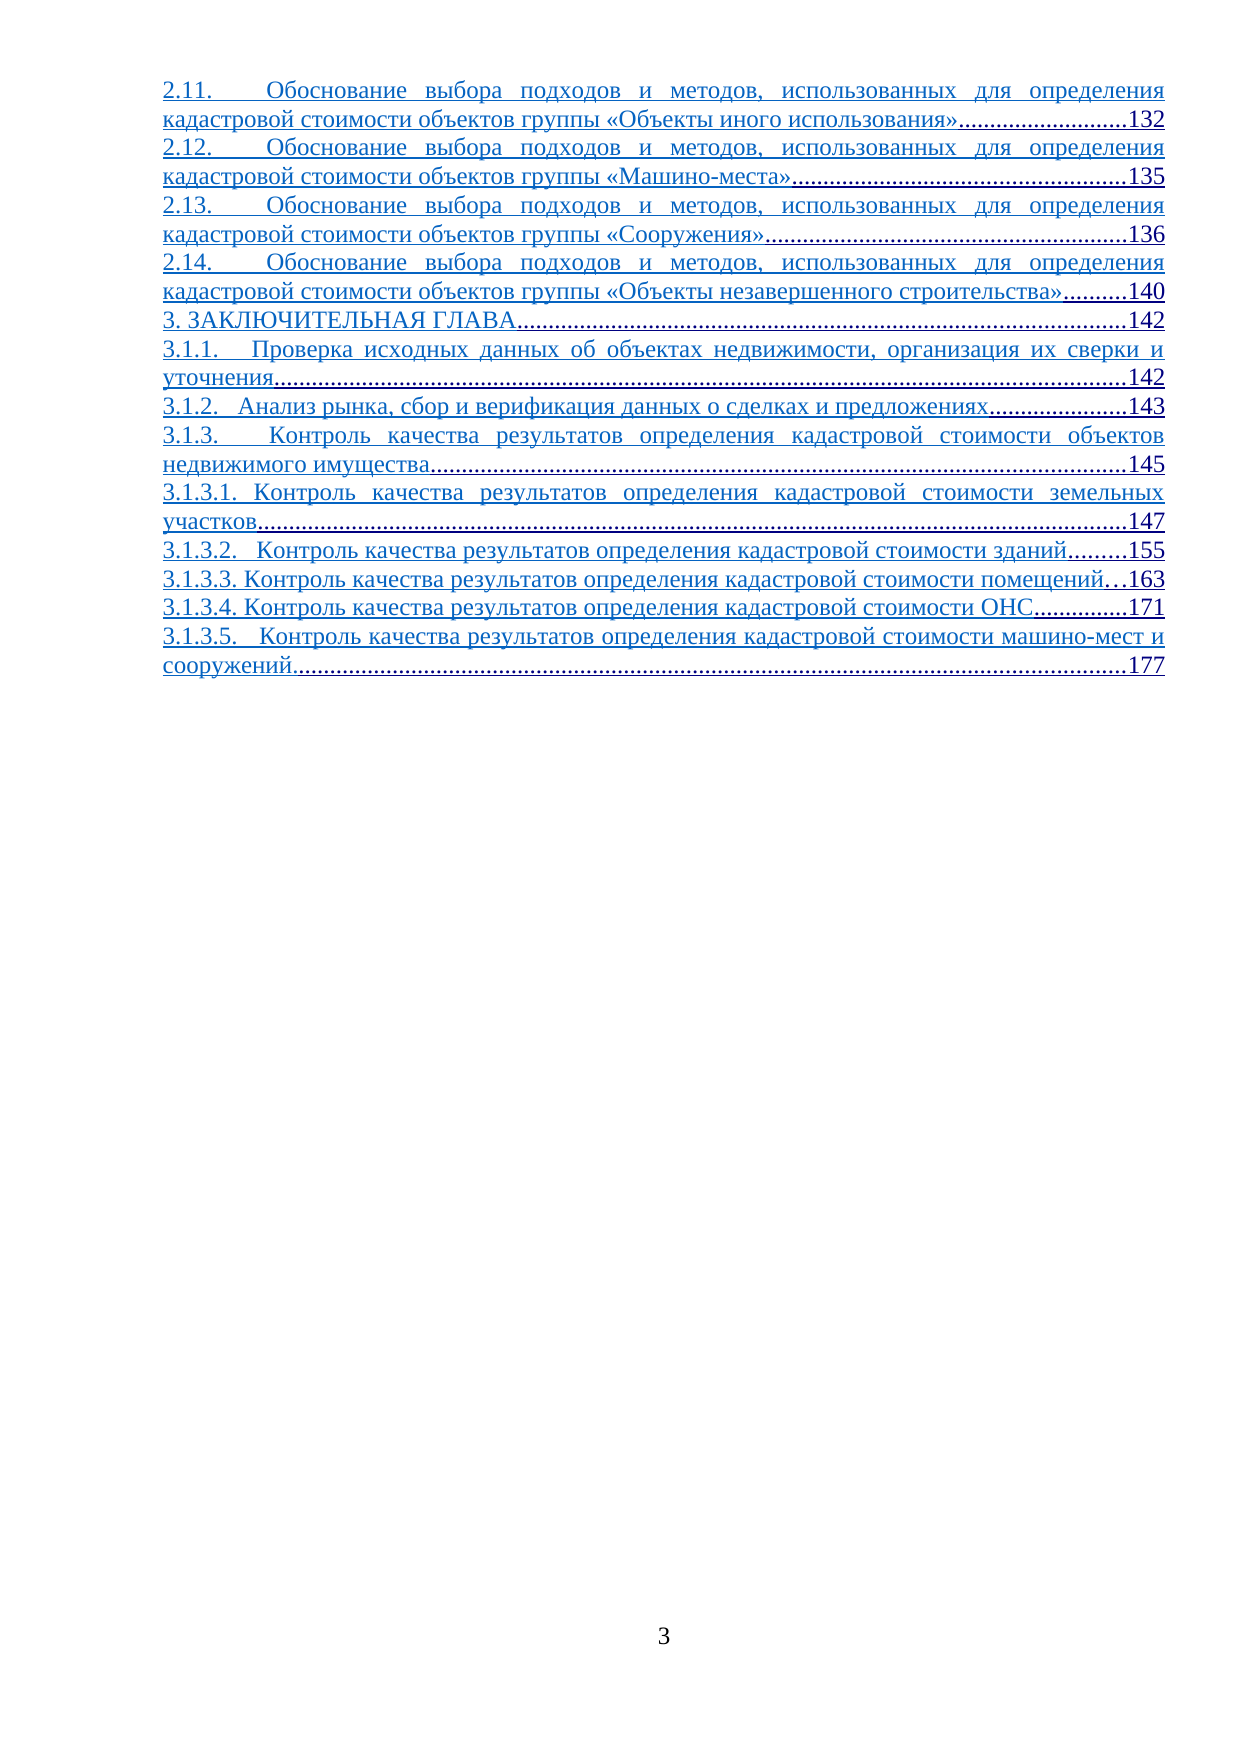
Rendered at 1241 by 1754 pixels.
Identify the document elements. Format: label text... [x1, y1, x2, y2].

text 3.1.3.3. Контроль качества результатов определения кадастровой стоимости помещений 163 [162, 564, 1165, 589]
text 3.1.2. Анализ рынка, сбор и верификация данных о сделках и предложениях 143 [162, 391, 1165, 416]
text 3.1.1. Проверка исходных данных об объектах недвижимости, организация их сверки и уточнения 142 [162, 334, 1165, 359]
text 2.13. Обоснование выбора подходов и методов, использованных для определения кадастровой стоимости объектов группы «Сооружения» 136 [162, 190, 1165, 215]
text 3.1.3.5. Контроль качества результатов определения кадастровой стоимости машино-мест и сооружений. 177 [162, 647, 1165, 675]
text 2.11. Обоснование выбора подходов и методов, использованных для определения кадастровой стоимости объектов группы «Объекты иного использования» 132 [162, 101, 1165, 129]
text 3.1.3.5. Контроль качества результатов определения кадастровой стоимости машино-мест и сооружений. 177 [162, 621, 1165, 646]
text 2.12. Обоснование выбора подходов и методов, использованных для определения кадастровой стоимости объектов группы «Машино-места» 135 [162, 132, 1165, 157]
text 3.1.3. Контроль качества результатов определения кадастровой стоимости объектов недвижимого имущества 145 [162, 446, 1165, 474]
text 2.11. Обоснование выбора подходов и методов, использованных для определения кадастровой стоимости объектов группы «Объекты иного использования» 132 [162, 75, 1165, 100]
text 3.1.3.1. Контроль качества результатов определения кадастровой стоимости земельных участков 147 [162, 477, 1165, 502]
text 3.1.3.1. Контроль качества результатов определения кадастровой стоимости земельных участков 147 [162, 503, 1165, 531]
text 3. ЗАКЛЮЧИТЕЛЬНАЯ ГЛАВА 142 [162, 305, 1165, 330]
text 2.12. Обоснование выбора подходов и методов, использованных для определения кадастровой стоимости объектов группы «Машино-места» 135 [162, 158, 1165, 186]
text 3.1.3.2. Контроль качества результатов определения кадастровой стоимости зданий 155 [162, 535, 1165, 560]
text 3.1.3. Контроль качества результатов определения кадастровой стоимости объектов недвижимого имущества 145 [162, 420, 1165, 445]
text 3.1.3.4. Контроль качества результатов определения кадастровой стоимости ОНС 171 [162, 592, 1165, 617]
text 3.1.1. Проверка исходных данных об объектах недвижимости, организация их сверки и уточнения 142 [162, 360, 1165, 387]
text 2.13. Обоснование выбора подходов и методов, использованных для определения кадастровой стоимости объектов группы «Сооружения» 136 [162, 216, 1165, 244]
text 2.14. Обоснование выбора подходов и методов, использованных для определения кадастровой стоимости объектов группы «Объекты незавершенного строительства» 140 [162, 273, 1165, 301]
text 2.14. Обоснование выбора подходов и методов, использованных для определения кадастровой стоимости объектов группы «Объекты незавершенного строительства» 140 [162, 247, 1165, 272]
